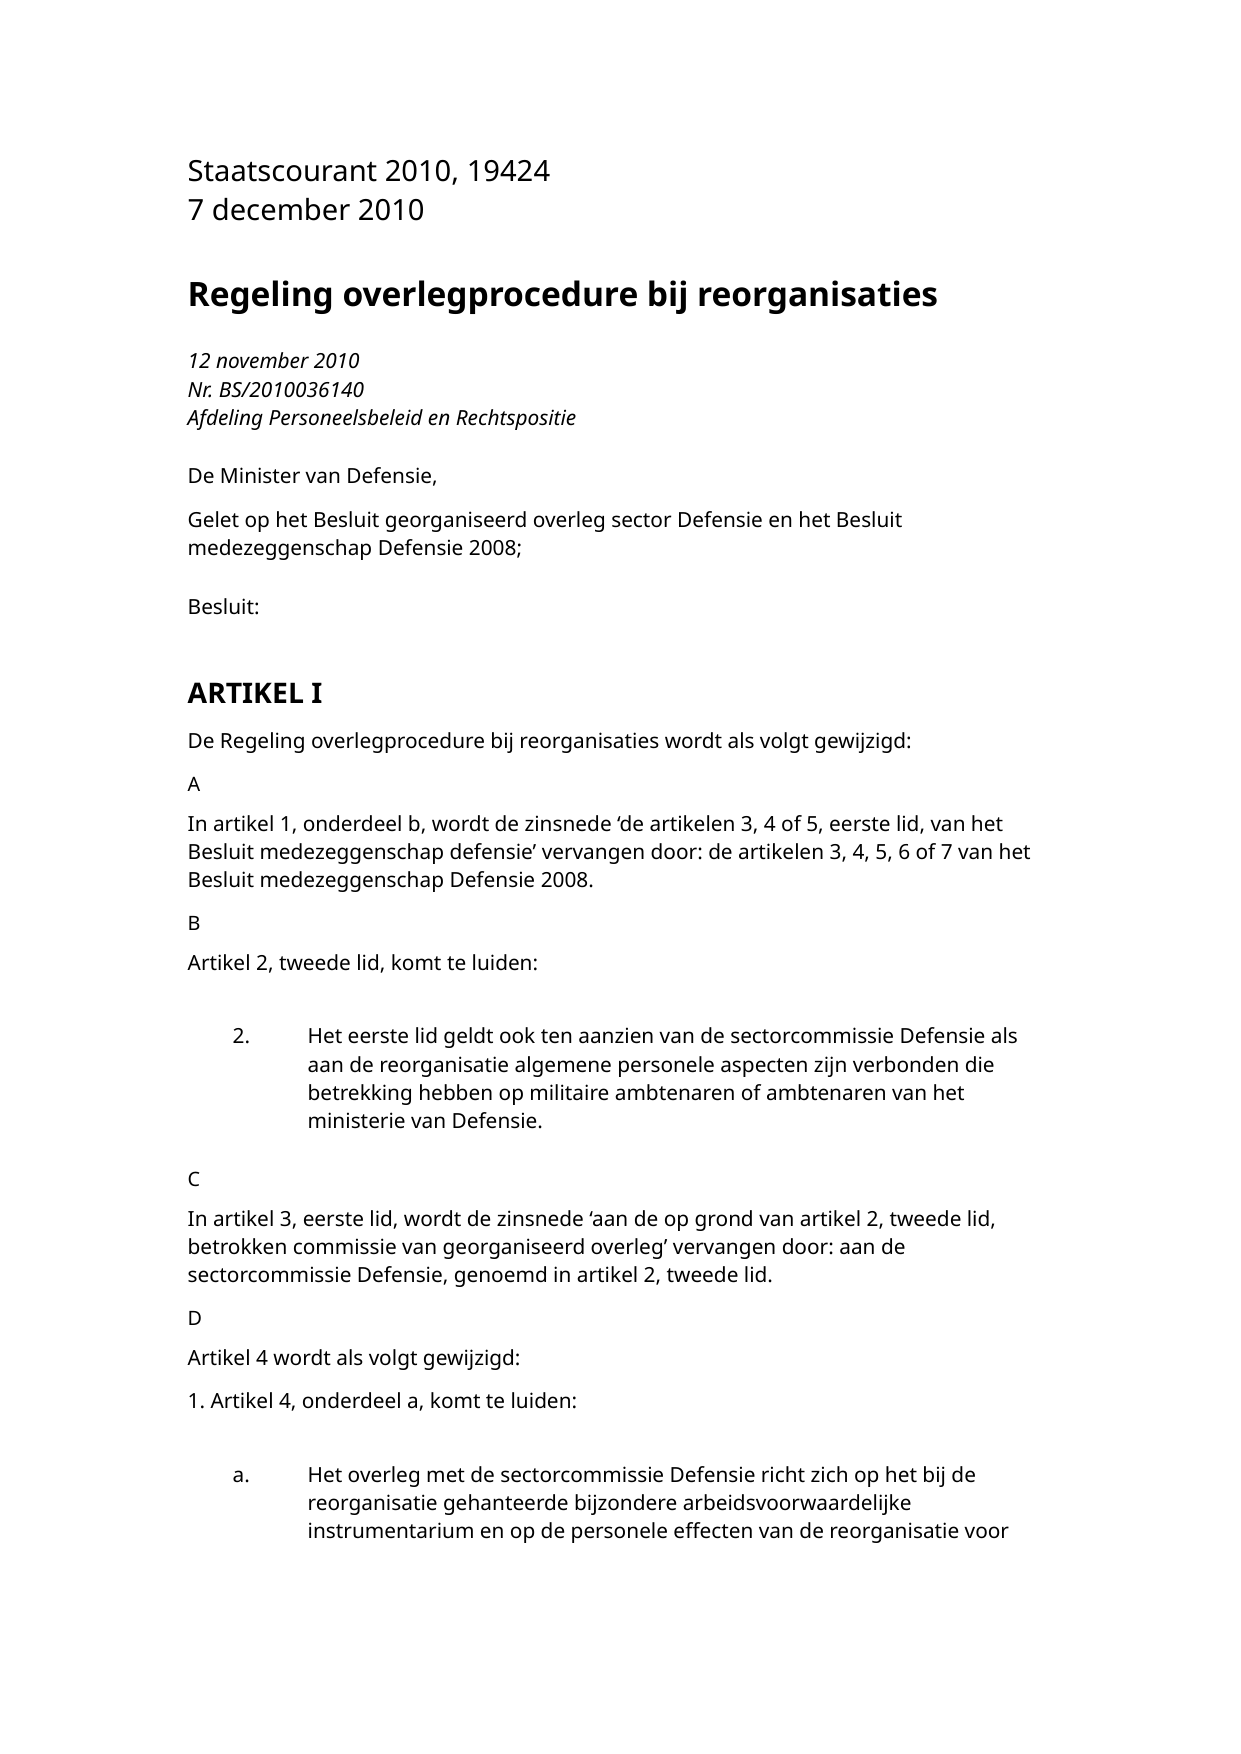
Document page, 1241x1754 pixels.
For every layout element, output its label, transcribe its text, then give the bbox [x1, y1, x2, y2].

text Nr. BS/2010036140 [187, 375, 1053, 403]
text Artikel 2, tweede lid, komt te luiden: [187, 948, 1053, 976]
subtitle ARTIKEL I [187, 673, 1053, 712]
text 7 december 2010 [187, 190, 1053, 229]
text Artikel 4 wordt als volgt gewijzigd: [187, 1343, 1053, 1371]
text B [187, 909, 1053, 936]
text In artikel 1, onderdeel b, wordt de zinsnede ‘de artikelen 3, 4 of 5, eerste lid, van het Besluit medezeggenschap defensie’ vervangen door: de artikelen 3, 4, 5, 6 of 7 van het Besluit medezeggenschap Defensie 2008. [187, 809, 1053, 894]
text C [187, 1165, 1053, 1192]
text In artikel 3, eerste lid, wordt de zinsnede ‘aan de op grond van artikel 2, tweede lid, betrokken commissie van georganiseerd overleg’ vervangen door: aan de sectorcommissie Defensie, genoemd in artikel 2, tweede lid. [187, 1204, 1053, 1289]
list Het eerste lid geldt ook ten aanzien van de sectorcommissie Defensie als aan de reorganisatie algemene personele aspecten zijn verbonden die betrekking hebben op militaire ambtenaren of ambtenaren van het ministerie van Defensie. [232, 1021, 1053, 1135]
text De Minister van Defensie, [187, 462, 1053, 490]
text D [187, 1304, 1053, 1331]
subtitle Regeling overlegprocedure bij reorganisaties [187, 271, 1053, 316]
text 12 november 2010 [187, 346, 1053, 375]
text Besluit: [187, 592, 1053, 620]
text Gelet op het Besluit georganiseerd overleg sector Defensie en het Besluit medezeggenschap Defensie 2008; [187, 505, 1053, 562]
text Afdeling Personeelsbeleid en Rechtspositie [187, 403, 1053, 432]
text A [187, 770, 1053, 797]
text Staatscourant 2010, 19424 [187, 150, 1053, 190]
text 1. Artikel 4, onderdeel a, komt te luiden: [187, 1386, 1053, 1415]
list Het overleg met de sectorcommissie Defensie richt zich op het bij de reorganisatie gehanteerde bijzondere arbeidsvoorwaardelijke instrumentarium en op de personele effecten van de reorganisatie voor [232, 1460, 1053, 1545]
text De Regeling overlegprocedure bij reorganisaties wordt als volgt gewijzigd: [187, 727, 1053, 755]
